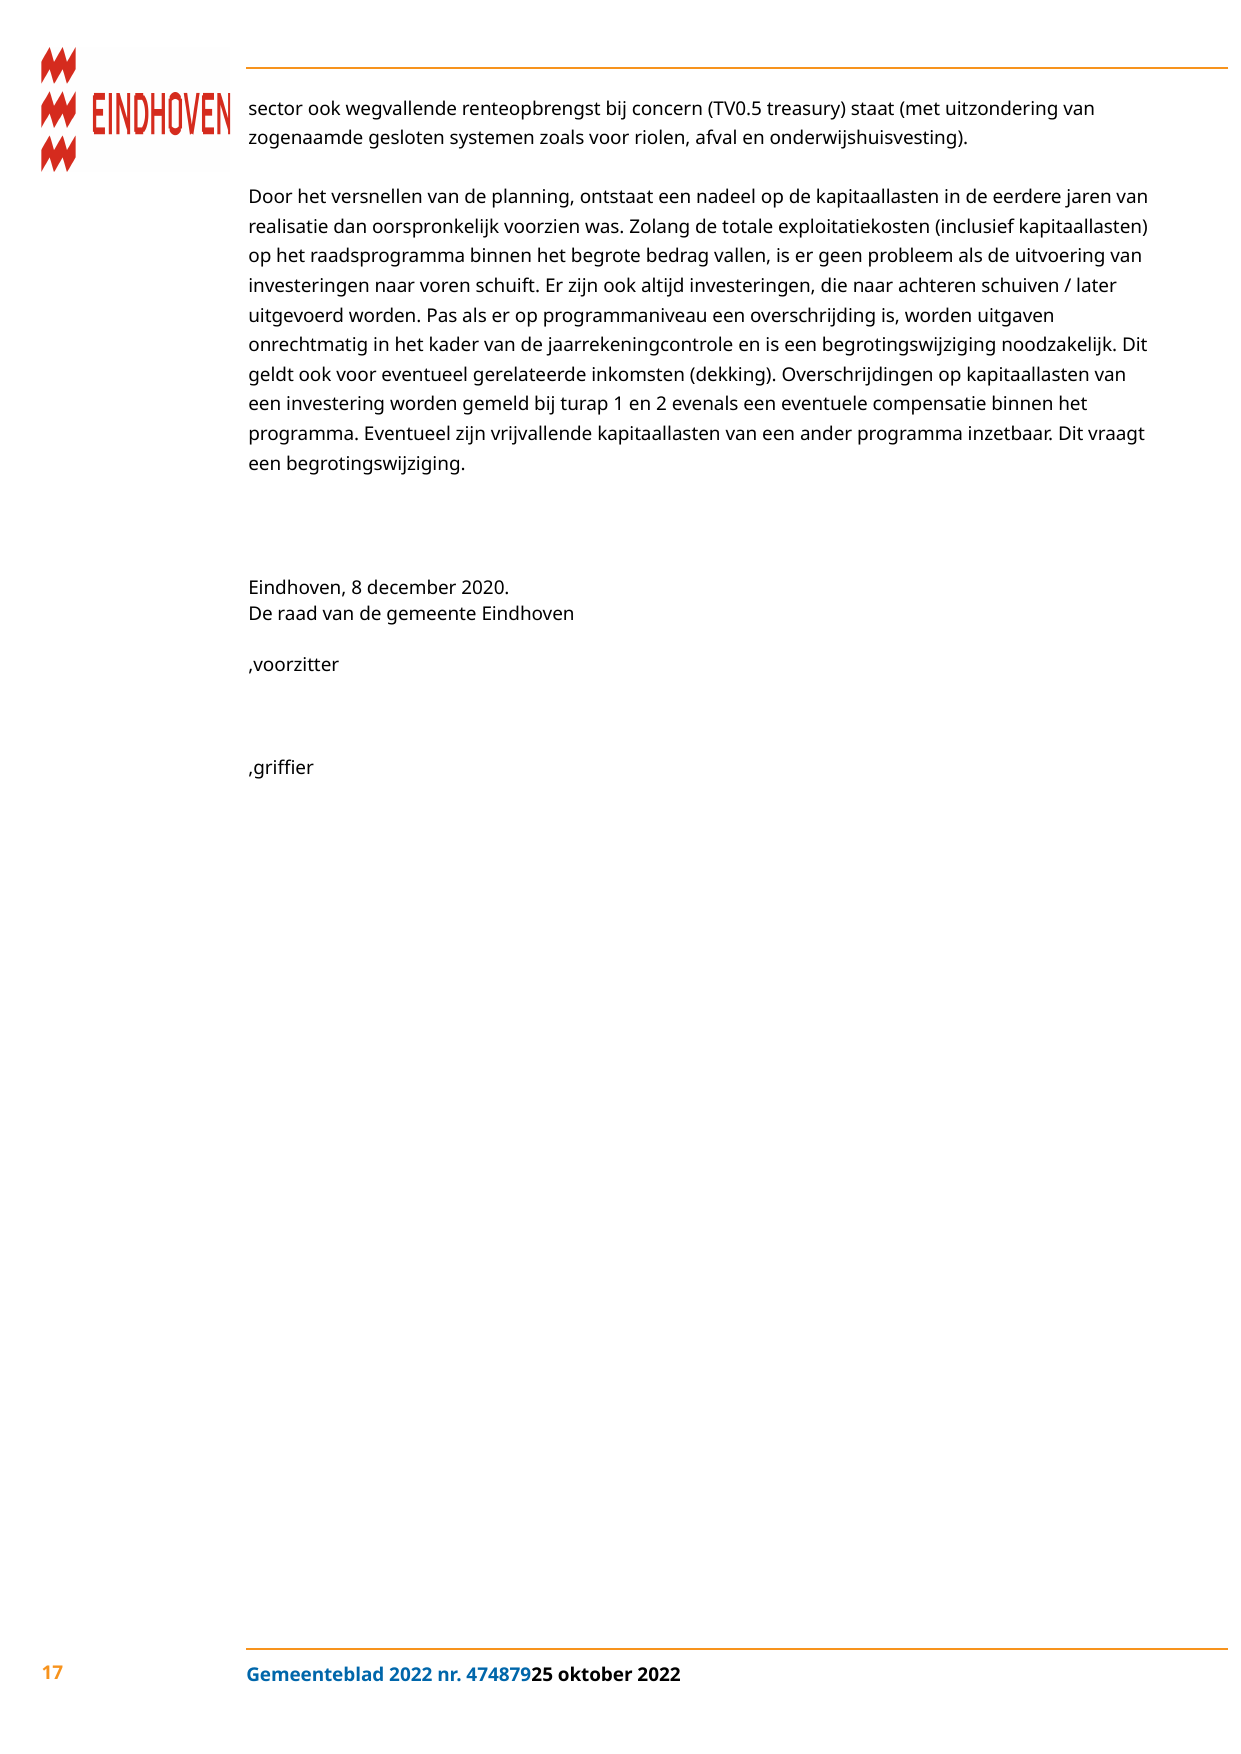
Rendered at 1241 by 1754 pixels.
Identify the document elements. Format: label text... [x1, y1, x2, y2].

text Door het versnellen van de planning, ontstaat een nadeel op de kapitaallasten in de eerdere jaren van realisatie dan oorspronkelijk voorzien was. Zolang de totale exploitatiekosten (inclusief kapitaallasten) op het raadsprogramma binnen het begrote bedrag vallen, is er geen probleem als de uitvoering van investeringen naar voren schuift. Er zijn ook altijd investeringen, die naar achteren schuiven / later uitgevoerd worden. Pas als er op programmaniveau een overschrijding is, worden uitgaven onrechtmatig in het kader van de jaarrekeningcontrole en is een begrotingswijziging noodzakelijk. Dit geldt ook voor eventueel gerelateerde inkomsten (dekking). Overschrijdingen op kapitaallasten van een investering worden gemeld bij turap 1 en 2 evenals een eventuele compensatie binnen het programma. Eventueel zijn vrijvallende kapitaallasten van een ander programma inzetbaar. Dit vraagt een begrotingswijziging. [248, 183, 1152, 476]
picture [41, 47, 231, 172]
text De raad van de gemeente Eindhoven [248, 600, 1152, 626]
text ,griffier [248, 754, 1152, 780]
text Eindhoven, 8 december 2020. [248, 574, 1152, 600]
text ,voorzitter [248, 651, 1152, 677]
text sector ook wegvallende renteopbrengst bij concern (TV0.5 treasury) staat (met uitzondering van zogenaamde gesloten systemen zoals voor riolen, afval en onderwijshuisvesting). [248, 95, 1152, 150]
